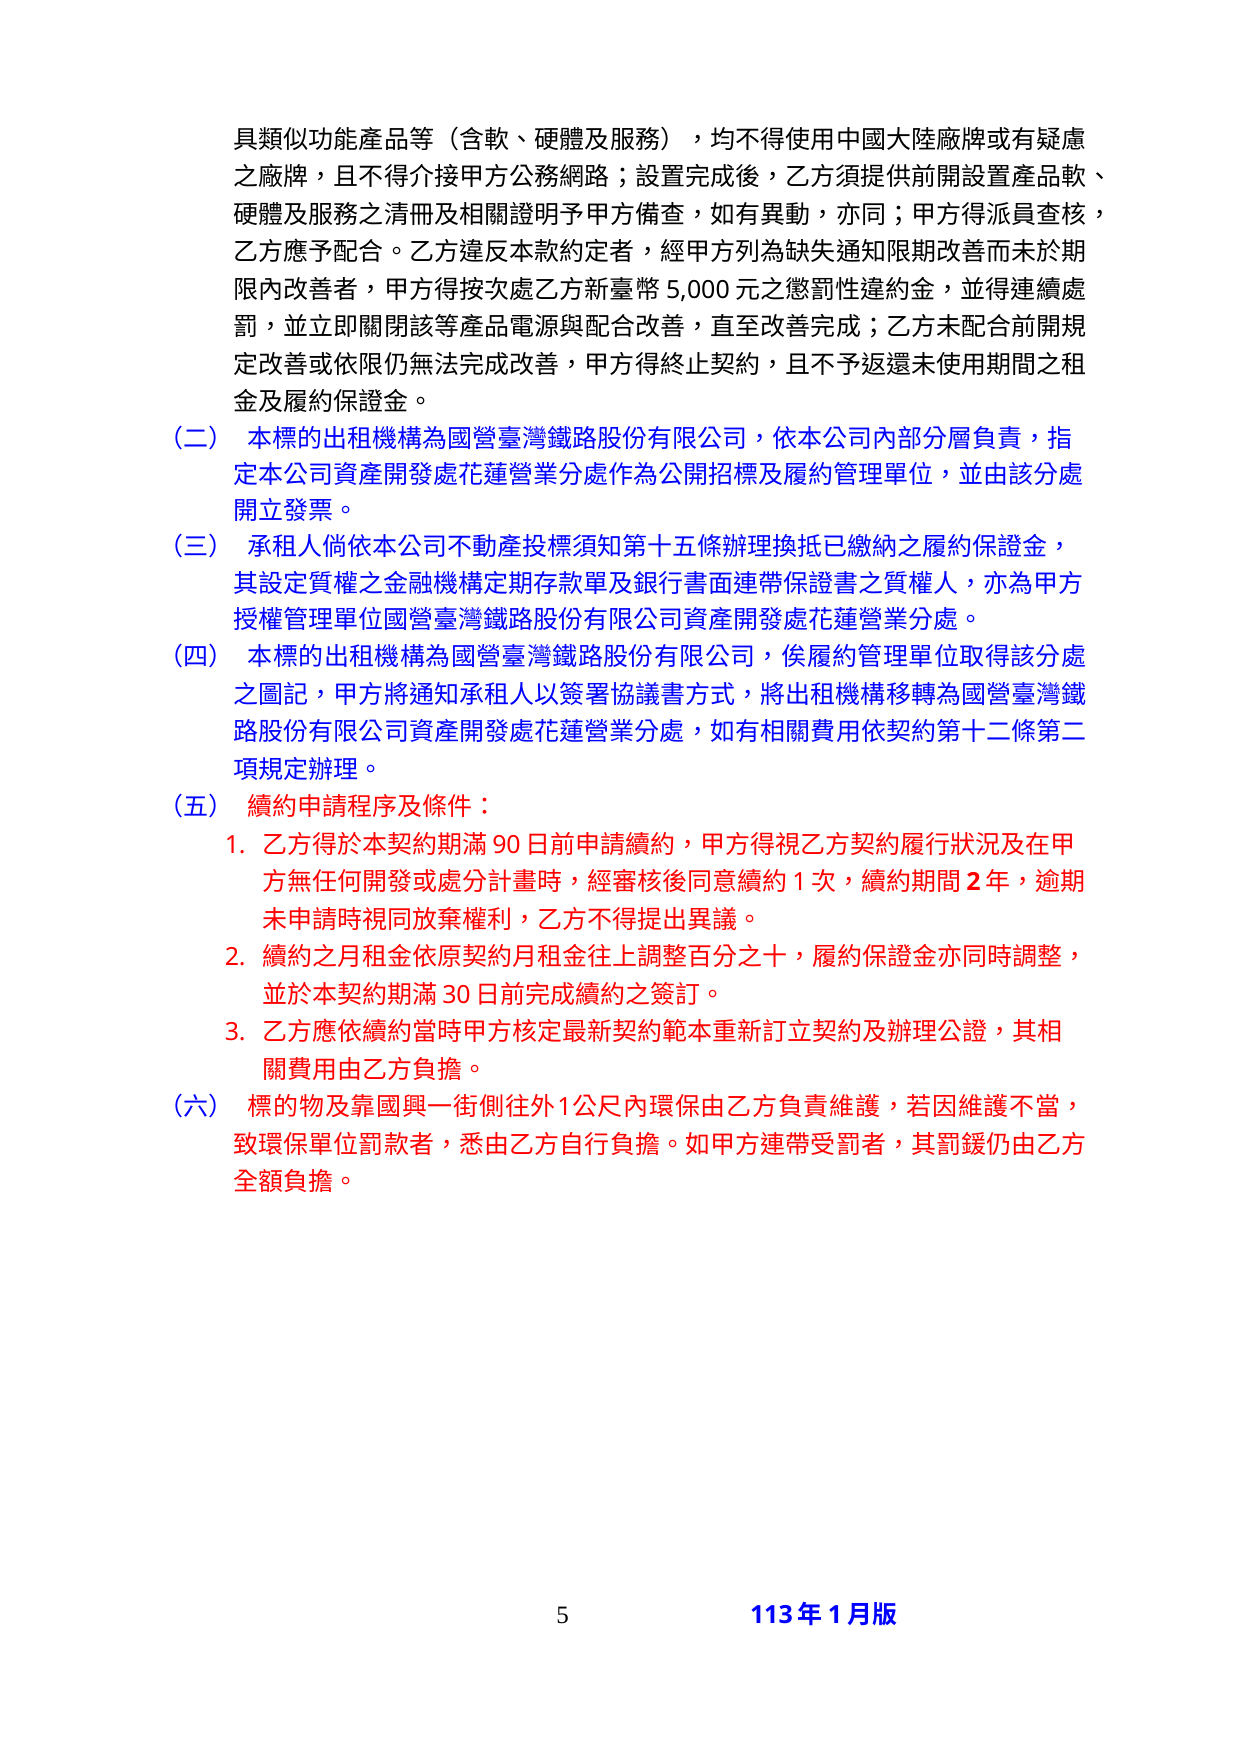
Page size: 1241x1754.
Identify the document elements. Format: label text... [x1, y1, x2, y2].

list 本標的出租機構為國營臺灣鐵路股份有限公司，依本公司內部分層負責，指定本公司資產開發處花蓮營業分處作為公開招標及履約管理單位，並由該分處開立發票。 [158, 418, 1092, 527]
list 續約之月租金依原契約月租金往上調整百分之十，履約保證金亦同時調整，並於本契約期滿30日前完成續約之簽訂。 [224, 936, 1087, 1011]
list 續約申請程序及條件： [158, 786, 1087, 823]
list 承租人倘依本公司不動產投標須知第十五條辦理換抵已繳納之履約保證金，其設定質權之金融機構定期存款單及銀行書面連帶保證書之質權人，亦為甲方授權管理單位國營臺灣鐵路股份有限公司資產開發處花蓮營業分處。 [158, 527, 1092, 636]
list 標的物及靠國興一街側往外1公尺內環保由乙方負責維護，若因維護不當，致環保單位罰款者，悉由乙方自行負擔。如甲方連帶受罰者，其罰鍰仍由乙方全額負擔。 [158, 1086, 1087, 1198]
list 本標的出租機構為國營臺灣鐵路股份有限公司，俟履約管理單位取得該分處之圖記，甲方將通知承租人以簽署協議書方式，將出租機構移轉為國營臺灣鐵路股份有限公司資產開發處花蓮營業分處，如有相關費用依契約第十二條第二項規定辦理。 [158, 636, 1087, 786]
list 為配合政府維護資通訊安全政策，乙方（含招商經營廠商）於本契約期間及承租範圍內設置可供不特定人士直接收視或收聽之電子看板、數位燈箱或其他具類似功能產品等（含軟、硬體及服務），均不得使用中國大陸廠牌或有疑慮之廠牌，且不得介接甲方公務網路；設置完成後，乙方須提供前開設置產品軟、硬體及服務之清冊及相關證明予甲方備查，如有異動，亦同；甲方得派員查核，乙方應予配合。乙方違反本款約定者，經甲方列為缺失通知限期改善而未於期限內改善者，甲方得按次處乙方新臺幣5,000元之懲罰性違約金，並得連續處罰，並立即關閉該等產品電源與配合改善，直至改善完成；乙方未配合前開規定改善或依限仍無法完成改善，甲方得終止契約，且不予返還未使用期間之租金及履約保證金。 [158, 118, 1087, 418]
list 乙方得於本契約期滿90日前申請續約，甲方得視乙方契約履行狀況及在甲方無任何開發或處分計畫時，經審核後同意續約1次，續約期間2年，逾期未申請時視同放棄權利，乙方不得提出異議。 [224, 823, 1087, 936]
list 乙方應依續約當時甲方核定最新契約範本重新訂立契約及辦理公證，其相關費用由乙方負擔。 [224, 1011, 1087, 1086]
